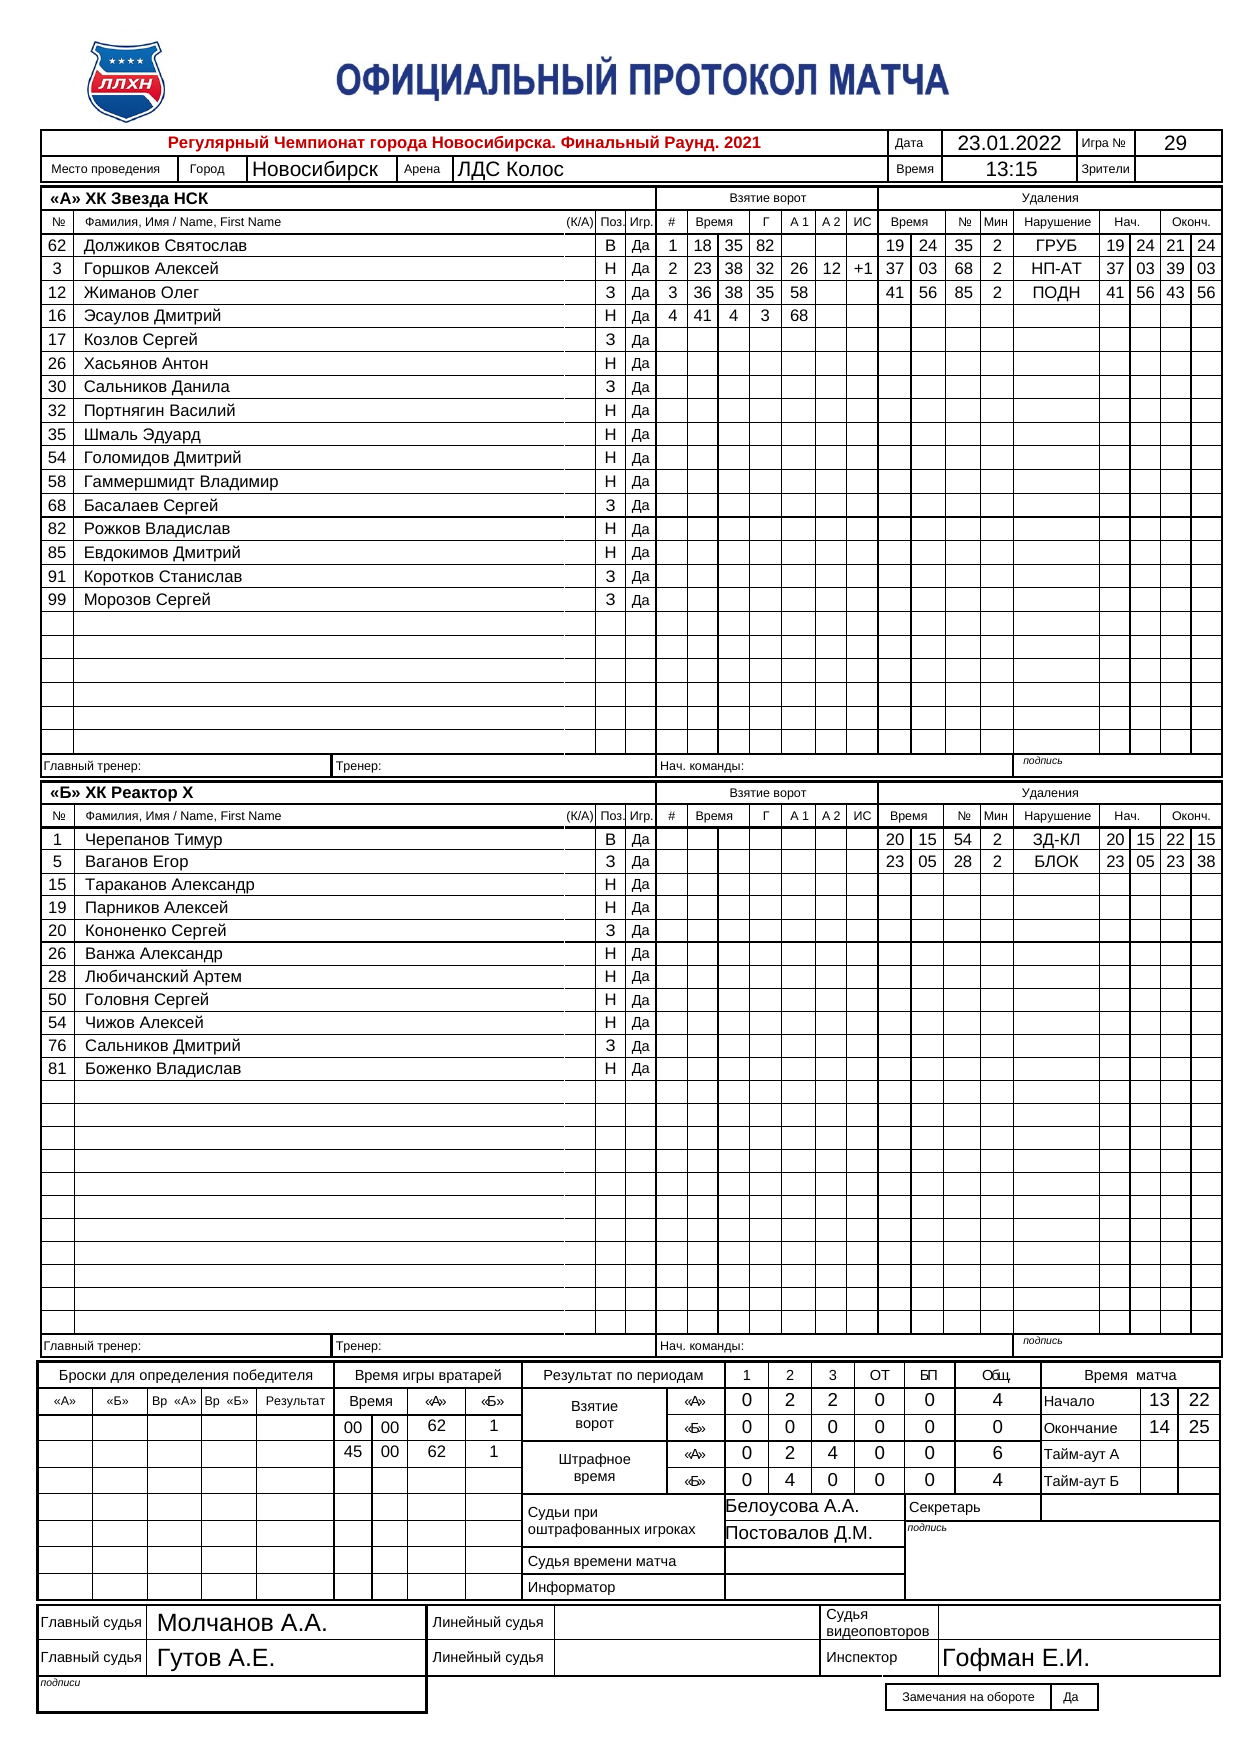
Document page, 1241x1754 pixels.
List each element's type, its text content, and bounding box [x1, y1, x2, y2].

table_cell [1014, 588, 1099, 611]
table_cell А 2 [816, 211, 846, 233]
table_cell [816, 1104, 846, 1126]
table_cell [981, 1311, 1013, 1333]
table_cell 1 [466, 1416, 521, 1440]
table_cell [1014, 399, 1099, 422]
table_cell З [596, 588, 625, 611]
table_header Результат по периодам [523, 1363, 724, 1387]
table_cell [847, 565, 877, 587]
table_cell [565, 850, 595, 872]
table_cell Г [750, 805, 781, 826]
table_cell 62 [408, 1416, 465, 1440]
table_cell [565, 612, 595, 634]
table_cell 25 [1179, 1415, 1219, 1440]
table_cell [719, 1288, 749, 1310]
table_cell [816, 588, 846, 611]
table_cell [148, 1441, 201, 1467]
table_cell № [946, 211, 980, 233]
table_cell [946, 494, 980, 516]
table_cell [42, 659, 73, 682]
table_cell [688, 518, 717, 540]
table_cell [1161, 399, 1190, 422]
table_cell [565, 1242, 595, 1264]
table_cell Н [596, 989, 625, 1011]
table_cell [1014, 943, 1099, 964]
table_cell [847, 636, 877, 658]
table_cell [1161, 612, 1190, 634]
table_cell [782, 565, 815, 587]
table_cell [1131, 541, 1160, 564]
table_cell [1192, 1265, 1221, 1287]
table_cell [657, 874, 687, 895]
table_cell [1042, 1495, 1219, 1520]
table_cell [565, 1012, 595, 1033]
table_cell [847, 1242, 877, 1264]
table_cell [688, 1173, 717, 1195]
table_cell [879, 1288, 910, 1310]
table_cell Игр. [626, 211, 655, 233]
table_cell 82 [42, 518, 73, 540]
table_cell [782, 829, 815, 849]
table_cell [719, 423, 749, 445]
table_cell [847, 1219, 877, 1241]
table_cell [750, 565, 781, 587]
table_cell 4 [956, 1389, 1040, 1413]
table_cell 0 [905, 1389, 954, 1413]
table_cell Да [626, 874, 655, 895]
table_cell [93, 1441, 147, 1467]
table_cell [879, 1012, 910, 1033]
table_cell Гутов А.Е. [147, 1640, 425, 1675]
table_cell [1192, 352, 1221, 374]
table_cell [847, 874, 877, 895]
table_cell [1014, 305, 1099, 327]
table_cell З [596, 494, 625, 516]
table_cell 35 [946, 235, 980, 256]
table_cell [657, 850, 687, 872]
table_cell 28 [42, 966, 74, 987]
table_cell [847, 518, 877, 540]
table_cell [1161, 1242, 1190, 1264]
table_cell [657, 1311, 687, 1333]
table_cell [657, 494, 687, 516]
table_cell Тайм-аут Б [1042, 1468, 1140, 1493]
table_cell [202, 1441, 256, 1467]
table_cell [1161, 470, 1190, 493]
table_cell [42, 730, 73, 753]
table_cell [1192, 1196, 1221, 1218]
table_cell «А» [39, 1389, 92, 1413]
table_cell [946, 399, 980, 422]
table_cell [719, 1242, 749, 1264]
table_cell [202, 1468, 256, 1493]
table_cell [816, 1196, 846, 1218]
table_cell [719, 659, 749, 682]
table_cell [946, 588, 980, 611]
table_cell [565, 829, 595, 849]
table_cell [657, 328, 687, 351]
table_cell Судья времени матча [523, 1548, 724, 1573]
table_cell [847, 612, 877, 634]
table_cell 4 [657, 305, 687, 327]
table_cell [596, 636, 625, 658]
table_cell 2 [769, 1442, 811, 1467]
table_cell [42, 1196, 74, 1218]
table_cell [912, 588, 945, 611]
table_cell [879, 896, 910, 918]
table_cell [719, 1196, 749, 1218]
table_cell [719, 328, 749, 351]
table_cell [1100, 494, 1129, 516]
table_cell [1131, 399, 1160, 422]
table_header ОТ [855, 1363, 904, 1387]
table_cell 4 [719, 305, 749, 327]
table_cell Н [596, 896, 625, 918]
table_header БП [905, 1363, 954, 1387]
table_cell [816, 966, 846, 987]
table_cell [565, 1035, 595, 1057]
table_cell [626, 1104, 655, 1126]
table_cell Эсаулов Дмитрий [74, 305, 564, 327]
table_cell [1161, 541, 1190, 564]
table_cell [1192, 659, 1221, 682]
table_cell Да [626, 896, 655, 918]
table_cell 20 [1100, 829, 1129, 849]
table_cell [912, 518, 945, 540]
table_cell [1014, 376, 1099, 398]
table_cell [1131, 730, 1160, 753]
table_cell [1161, 1012, 1190, 1033]
table_header Удаления [879, 188, 1221, 209]
table_cell 28 [944, 850, 980, 872]
table_header Игра № [1078, 131, 1134, 155]
table_cell Игр. [626, 805, 655, 826]
table_cell [1192, 1288, 1221, 1310]
table_cell [657, 352, 687, 374]
table_cell [596, 683, 625, 706]
table_cell [1161, 707, 1190, 729]
table_cell [719, 989, 749, 1011]
table_cell [782, 1311, 815, 1333]
table_cell [688, 730, 717, 753]
table_cell Главный судья [39, 1606, 146, 1639]
table_cell [847, 896, 877, 918]
table_cell [688, 423, 717, 445]
table_cell [1161, 920, 1190, 941]
table_cell В [596, 829, 625, 849]
table_cell [75, 1173, 564, 1195]
table_cell 5 [42, 850, 74, 872]
table_cell [1131, 588, 1160, 611]
table_cell [1192, 518, 1221, 540]
table_cell [565, 1081, 595, 1103]
table_cell подпись [1014, 755, 1221, 776]
table_cell [1014, 1311, 1099, 1333]
table_cell НП-АТ [1014, 257, 1099, 280]
table_cell [1161, 376, 1190, 398]
table_cell А 2 [816, 805, 846, 826]
table_cell [1131, 943, 1160, 964]
table_cell [39, 1547, 92, 1573]
table_cell [750, 874, 781, 895]
table_cell [1100, 565, 1129, 587]
table_cell [688, 1058, 717, 1079]
table_cell [1161, 1265, 1190, 1287]
table_cell [944, 1196, 980, 1218]
table_cell [1192, 1058, 1221, 1079]
table_cell А 1 [782, 211, 815, 233]
table_cell [1100, 470, 1129, 493]
table_cell Да [626, 541, 655, 564]
table_cell [719, 730, 749, 753]
table_cell [981, 1288, 1013, 1310]
table_cell [981, 305, 1013, 327]
table_cell Результат [257, 1389, 333, 1413]
table_cell Н [596, 305, 625, 327]
table_cell [1131, 1242, 1160, 1264]
table_cell [565, 989, 595, 1011]
table_cell [750, 1035, 781, 1057]
table_cell [626, 612, 655, 634]
table_cell [596, 1173, 625, 1195]
table_cell [1141, 1468, 1177, 1493]
table_cell [657, 1058, 687, 1079]
table_cell [1131, 565, 1160, 587]
table_cell [1014, 565, 1099, 587]
table_cell [1131, 518, 1160, 540]
table_cell [946, 565, 980, 587]
table_cell [148, 1468, 201, 1493]
table_cell [750, 636, 781, 658]
table_cell [1131, 423, 1160, 445]
table_cell [596, 1311, 625, 1333]
table_cell [879, 730, 910, 753]
table_cell Да [626, 257, 655, 280]
table_cell [879, 659, 910, 682]
table_cell [1161, 1104, 1190, 1126]
table_cell 2 [812, 1389, 854, 1413]
table_cell [879, 376, 910, 398]
table_cell Да [626, 305, 655, 327]
table_cell Голомидов Дмитрий [74, 446, 564, 469]
table_cell [626, 730, 655, 753]
table_cell [688, 683, 717, 706]
table_cell [944, 920, 980, 941]
table_cell [565, 1104, 595, 1126]
table_cell [1014, 1035, 1099, 1057]
table_cell [565, 1265, 595, 1287]
table_cell [981, 1173, 1013, 1195]
table_cell [816, 399, 846, 422]
table_cell [782, 423, 815, 445]
table_cell [657, 966, 687, 987]
table_cell [148, 1574, 201, 1599]
table_cell [1014, 423, 1099, 445]
table_cell [39, 1416, 92, 1440]
table_cell 23 [879, 850, 910, 872]
table_cell [981, 376, 1013, 398]
table_cell [688, 1104, 717, 1126]
table_header Взятие ворот [657, 188, 877, 209]
table_cell [1100, 1242, 1129, 1264]
table_cell [688, 1035, 717, 1057]
table_cell [657, 1127, 687, 1149]
table_cell [466, 1547, 521, 1573]
table_cell [1192, 730, 1221, 753]
table_cell [688, 989, 717, 1011]
table_cell [782, 446, 815, 469]
table_cell подпись [1014, 1335, 1221, 1356]
table_cell [1192, 565, 1221, 587]
table_cell [373, 1521, 407, 1546]
table_cell [1161, 1081, 1190, 1103]
table_cell [946, 707, 980, 729]
table_cell 24 [1131, 235, 1160, 256]
table_cell Да [626, 470, 655, 493]
table_cell [750, 588, 781, 611]
table_cell [1192, 966, 1221, 987]
table_cell [1161, 896, 1190, 918]
table_cell 0 [726, 1468, 768, 1493]
table_cell [1131, 920, 1160, 941]
table_cell [726, 1575, 904, 1599]
table_cell [1014, 1104, 1099, 1126]
table_cell [981, 1150, 1013, 1172]
table_cell [981, 874, 1013, 895]
table_cell [1161, 1173, 1190, 1195]
table_header 23.01.2022 [943, 131, 1076, 155]
table_cell 22 [1179, 1389, 1219, 1413]
table_cell [373, 1574, 407, 1599]
table_cell [1100, 1058, 1129, 1079]
table_cell 19 [42, 896, 74, 918]
table_cell [657, 565, 687, 587]
table_cell [565, 659, 595, 682]
table_cell [912, 1173, 943, 1195]
table_cell [879, 707, 910, 729]
table_cell [946, 305, 980, 327]
table_cell [657, 518, 687, 540]
table_cell 14 [1141, 1415, 1177, 1440]
table_cell Должиков Святослав [74, 235, 564, 256]
table_cell [912, 470, 945, 493]
table_cell 05 [912, 850, 943, 872]
table_cell [688, 470, 717, 493]
table_cell [1100, 1311, 1129, 1333]
table_cell [1100, 1150, 1129, 1172]
table_cell [408, 1494, 465, 1520]
table_cell [565, 281, 595, 303]
table_header «А» ХК Звезда НСК [42, 188, 655, 209]
table_cell [879, 943, 910, 964]
table_cell [688, 376, 717, 398]
table_cell [879, 1219, 910, 1241]
table_cell [74, 612, 564, 634]
table_cell [657, 1173, 687, 1195]
table_cell [847, 541, 877, 564]
table_cell Шмаль Эдуард [74, 423, 564, 445]
table_cell 2 [981, 257, 1013, 280]
table_cell [42, 1150, 74, 1172]
table_cell [1131, 1196, 1160, 1218]
table_cell [1179, 1468, 1219, 1493]
table_cell Время [688, 211, 749, 233]
table_cell [719, 494, 749, 516]
table_cell [847, 1127, 877, 1149]
table_cell 03 [1131, 257, 1160, 280]
table_cell [1014, 636, 1099, 658]
table_cell [981, 446, 1013, 469]
table_cell [1161, 565, 1190, 587]
table_cell [1161, 966, 1190, 987]
table_cell [1100, 707, 1129, 729]
table_cell [1100, 518, 1129, 540]
table_cell Время [889, 157, 941, 181]
table_cell [816, 829, 846, 849]
table_cell [1192, 612, 1221, 634]
table_cell [688, 896, 717, 918]
table_cell [719, 943, 749, 964]
table_cell [981, 1219, 1013, 1241]
table_cell [626, 636, 655, 658]
table_cell [1161, 588, 1190, 611]
table_cell [981, 1104, 1013, 1126]
table_cell [946, 541, 980, 564]
table_cell [782, 850, 815, 872]
table_cell Н [596, 1012, 625, 1033]
table_cell [257, 1441, 333, 1467]
table_cell [912, 707, 945, 729]
table_cell [1192, 376, 1221, 398]
table_cell [847, 281, 877, 303]
table_cell ЛДС Колос [454, 157, 887, 181]
table_cell [750, 1219, 781, 1241]
table_cell 1 [42, 829, 74, 849]
table_cell [912, 1265, 943, 1287]
table_cell [1014, 1196, 1099, 1218]
table_cell [565, 305, 595, 327]
table_cell [981, 683, 1013, 706]
table_cell [1014, 494, 1099, 516]
table_cell [847, 920, 877, 941]
table_cell Время [688, 805, 749, 826]
table_cell [626, 1196, 655, 1218]
table_cell [879, 1242, 910, 1264]
table_cell [75, 1196, 564, 1218]
table_cell [565, 1196, 595, 1218]
table_cell [1136, 157, 1221, 181]
table_cell «Б » [466, 1389, 521, 1413]
table_cell Да [626, 1058, 655, 1079]
table_cell [1131, 1288, 1160, 1310]
table_cell [688, 659, 717, 682]
table_cell [1014, 896, 1099, 918]
table_cell [816, 1219, 846, 1241]
table_cell 2 [769, 1389, 811, 1413]
table_cell [657, 1081, 687, 1103]
table_cell [373, 1494, 407, 1520]
table_cell [879, 1173, 910, 1195]
table_cell 3 [750, 305, 781, 327]
table_cell Да [626, 352, 655, 374]
table_header Общ. [956, 1363, 1040, 1387]
picture [5, 28, 1179, 129]
table_cell [565, 707, 595, 729]
table_cell [847, 376, 877, 398]
table_cell [1192, 874, 1221, 895]
table_cell [946, 423, 980, 445]
table_cell [750, 1173, 781, 1195]
table_cell Штрафное время [523, 1442, 666, 1493]
table_header «Б» ХК Реактор Х [42, 783, 655, 803]
table_cell [981, 352, 1013, 374]
table_cell [750, 446, 781, 469]
table_cell [565, 328, 595, 351]
table_cell Арена [398, 157, 452, 181]
table_cell [912, 966, 943, 987]
table_cell [912, 943, 943, 964]
table_cell [657, 541, 687, 564]
table_cell 0 [905, 1442, 954, 1467]
table_cell [981, 1265, 1013, 1287]
table_cell [1161, 305, 1190, 327]
table_cell 85 [42, 541, 73, 564]
table_cell 4 [769, 1468, 811, 1493]
table_cell [719, 399, 749, 422]
table_cell [719, 1219, 749, 1241]
table_cell [1099, 1682, 1220, 1711]
table_cell Оконч. [1161, 211, 1221, 233]
table_cell [782, 659, 815, 682]
table_cell [657, 1012, 687, 1033]
table_cell [688, 1127, 717, 1149]
table_cell [816, 943, 846, 964]
table_cell [719, 588, 749, 611]
table_cell [981, 494, 1013, 516]
table_cell [719, 1150, 749, 1172]
table_cell [42, 1173, 74, 1195]
table_cell [912, 541, 945, 564]
table_cell Тайм-аут А [1042, 1441, 1140, 1467]
table_cell [1014, 989, 1099, 1011]
table_header 2 [769, 1363, 811, 1387]
table_cell [912, 1012, 943, 1033]
table_cell Поз. [596, 211, 625, 233]
table_cell [1131, 305, 1160, 327]
table_cell 15 [42, 874, 74, 895]
table_cell [408, 1547, 465, 1573]
table_cell [879, 989, 910, 1011]
table_cell [912, 446, 945, 469]
table_cell [626, 1311, 655, 1333]
table_cell «А» [668, 1389, 724, 1413]
table_cell [1192, 989, 1221, 1011]
table_cell [847, 494, 877, 516]
table_cell [816, 1173, 846, 1195]
table_cell [1014, 446, 1099, 469]
table_cell [816, 1035, 846, 1057]
table_cell Начало [1042, 1389, 1140, 1413]
table_cell [565, 446, 595, 469]
table_cell [408, 1468, 465, 1493]
table_cell [719, 518, 749, 540]
table_cell [596, 1081, 625, 1103]
table_cell Судьи при оштрафованных игроках [523, 1495, 724, 1546]
table_cell [1161, 1035, 1190, 1057]
table_cell Морозов Сергей [74, 588, 564, 611]
table_cell Тренер: [333, 755, 655, 776]
table_cell [944, 1288, 980, 1310]
table_cell 19 [1100, 235, 1129, 256]
table_cell Н [596, 423, 625, 445]
table_cell [1014, 328, 1099, 351]
table_cell 0 [905, 1415, 954, 1440]
table_cell [944, 1035, 980, 1057]
table_cell 56 [1131, 281, 1160, 303]
table_cell 23 [1100, 850, 1129, 872]
table_header Да [1052, 1685, 1097, 1709]
table_cell [1192, 446, 1221, 469]
table_cell [565, 1127, 595, 1149]
table_cell 81 [42, 1058, 74, 1079]
table_header Регулярный Чемпионат города Новосибирска. Финальный Раунд. 2021 [42, 131, 887, 155]
table_cell [657, 659, 687, 682]
table_cell [816, 565, 846, 587]
table_cell [565, 470, 595, 493]
table_cell [257, 1416, 333, 1440]
table_cell [719, 683, 749, 706]
table_cell 24 [1192, 235, 1221, 256]
table_cell [879, 874, 910, 895]
table_cell 6 [956, 1442, 1040, 1467]
table_cell [565, 920, 595, 941]
table_cell [879, 518, 910, 540]
table_cell [657, 989, 687, 1011]
table_cell Да [626, 588, 655, 611]
table_cell 4 [956, 1468, 1040, 1493]
table_cell З [596, 565, 625, 587]
table_cell [373, 1468, 407, 1493]
table_cell [75, 1081, 564, 1103]
table_cell А 1 [782, 805, 815, 826]
table_cell 41 [688, 305, 717, 327]
table_cell [74, 659, 564, 682]
table_cell [719, 565, 749, 587]
table_cell [944, 989, 980, 1011]
table_cell [148, 1521, 201, 1546]
table_cell [1100, 1012, 1129, 1033]
table_cell [750, 1242, 781, 1264]
table_cell [750, 730, 781, 753]
table_cell [782, 470, 815, 493]
table_cell [565, 518, 595, 540]
table_cell Нач. команды: [657, 755, 1012, 776]
table_cell [75, 1219, 564, 1241]
table_cell [1161, 989, 1190, 1011]
table_cell [75, 1150, 564, 1172]
table_cell [981, 588, 1013, 611]
table_cell 32 [750, 257, 781, 280]
table_cell [466, 1574, 521, 1599]
table_cell [1100, 1173, 1129, 1195]
table_cell 62 [408, 1441, 465, 1467]
table_cell [782, 920, 815, 941]
table_cell [688, 1150, 717, 1172]
table_cell 35 [719, 235, 749, 256]
table_cell 3 [42, 257, 73, 280]
table_cell Да [626, 281, 655, 303]
table_cell [816, 1311, 846, 1333]
table_cell 1 [466, 1441, 521, 1467]
table_cell [912, 1081, 943, 1103]
table_cell [719, 707, 749, 729]
table_cell [1161, 1058, 1190, 1079]
table_cell Нач. [1100, 211, 1160, 233]
table_cell 2 [981, 235, 1013, 256]
table_cell 58 [42, 470, 73, 493]
table_cell [816, 352, 846, 374]
table_cell 00 [373, 1416, 407, 1440]
table_cell [1131, 1150, 1160, 1172]
table_cell [847, 470, 877, 493]
table_cell [981, 730, 1013, 753]
table_cell [42, 1311, 74, 1333]
table_cell [1131, 989, 1160, 1011]
table_cell [946, 659, 980, 682]
table_cell [373, 1547, 407, 1573]
table_cell [912, 896, 943, 918]
table_cell [657, 707, 687, 729]
table_cell [981, 966, 1013, 987]
table_cell 03 [1192, 257, 1221, 280]
table_cell [1161, 874, 1190, 895]
table_cell [1014, 1242, 1099, 1264]
table_cell [657, 920, 687, 941]
table_cell [719, 636, 749, 658]
table_cell [847, 829, 877, 849]
table_cell [912, 730, 945, 753]
table_cell (К/А) [565, 805, 595, 826]
table_cell [782, 683, 815, 706]
table_cell [944, 1012, 980, 1033]
table_cell З [596, 376, 625, 398]
table_cell [719, 1265, 749, 1287]
table_cell 00 [373, 1441, 407, 1467]
table_cell [946, 470, 980, 493]
table_cell 00 [335, 1416, 371, 1440]
table_cell [782, 989, 815, 1011]
table_cell [944, 1311, 980, 1333]
table_cell [1131, 1311, 1160, 1333]
table_cell 37 [879, 257, 910, 280]
table_cell [1100, 636, 1129, 658]
table_cell [912, 1150, 943, 1172]
table_cell [847, 1265, 877, 1287]
table_cell [719, 874, 749, 895]
table_cell [657, 896, 687, 918]
table_cell [879, 565, 910, 587]
table_cell [626, 1265, 655, 1287]
table_cell [565, 235, 595, 256]
table_cell [1100, 423, 1129, 445]
table_cell [1100, 1127, 1129, 1149]
table_cell 12 [42, 281, 73, 303]
table_cell ИС [847, 211, 877, 233]
table_cell [847, 305, 877, 327]
table_cell Г [750, 211, 781, 233]
table_cell [688, 328, 717, 351]
table_cell [981, 989, 1013, 1011]
table_cell [912, 612, 945, 634]
table_cell [719, 1035, 749, 1057]
table_cell [946, 446, 980, 469]
table_cell [879, 305, 910, 327]
table_cell [565, 1150, 595, 1172]
table_cell [565, 1219, 595, 1241]
table_cell [782, 376, 815, 398]
table_cell [1192, 896, 1221, 918]
table_cell [750, 659, 781, 682]
table_cell [657, 943, 687, 964]
table_cell [1014, 874, 1099, 895]
table_cell «Б» [668, 1468, 724, 1493]
table_cell [74, 730, 564, 753]
table_cell [148, 1547, 201, 1573]
table_cell [335, 1574, 371, 1599]
table_cell [1161, 1196, 1190, 1218]
table_cell ГРУБ [1014, 235, 1099, 256]
table_cell 85 [946, 281, 980, 303]
table_cell [75, 1104, 564, 1126]
table_cell [596, 1196, 625, 1218]
table_cell Фамилия, Имя / Name, First Name [75, 805, 565, 826]
table_cell [782, 874, 815, 895]
table_cell 26 [782, 257, 815, 280]
table_cell [1131, 874, 1160, 895]
table_cell [657, 446, 687, 469]
table_header 29 [1136, 131, 1221, 155]
table_cell [981, 399, 1013, 422]
table_cell [1014, 1127, 1099, 1149]
table_cell [688, 1012, 717, 1033]
table_cell [688, 1288, 717, 1310]
table_cell [981, 1012, 1013, 1033]
table_cell Город [179, 157, 246, 181]
table_cell [1161, 730, 1190, 753]
table_cell [1161, 494, 1190, 516]
table_cell [719, 1104, 749, 1126]
table_cell [782, 494, 815, 516]
table_cell Н [596, 1058, 625, 1079]
table_cell 20 [42, 920, 74, 941]
table_cell [782, 1265, 815, 1287]
table_cell [1161, 1311, 1190, 1333]
table_cell Басалаев Сергей [74, 494, 564, 516]
table_cell [75, 1242, 564, 1264]
table_cell [657, 636, 687, 658]
table_cell [719, 612, 749, 634]
table_cell [883, 1677, 1220, 1681]
table_cell [1014, 612, 1099, 634]
table_cell [1014, 920, 1099, 941]
table_cell [981, 896, 1013, 918]
table_cell [981, 1058, 1013, 1079]
table_cell Н [596, 966, 625, 987]
table_cell [657, 730, 687, 753]
table_cell Время [879, 211, 945, 233]
table_cell [912, 1242, 943, 1264]
table_cell [782, 730, 815, 753]
table_cell [981, 943, 1013, 964]
table_cell 0 [855, 1415, 904, 1440]
table_cell [719, 896, 749, 918]
table_cell [626, 1081, 655, 1103]
table_cell [750, 829, 781, 849]
table_cell [750, 541, 781, 564]
table_cell [847, 1173, 877, 1195]
table_cell [981, 328, 1013, 351]
table_cell Н [596, 257, 625, 280]
table_cell [565, 541, 595, 564]
table_cell З [596, 920, 625, 941]
table_cell [847, 1035, 877, 1057]
table_cell [408, 1574, 465, 1599]
table_cell 18 [688, 235, 717, 256]
table_cell [750, 896, 781, 918]
table_cell [596, 1219, 625, 1241]
table_cell [946, 328, 980, 351]
table_cell [750, 376, 781, 398]
table_cell 56 [1192, 281, 1221, 303]
table_cell [1014, 518, 1099, 540]
table_cell [981, 920, 1013, 941]
table_cell [946, 376, 980, 398]
table_cell [1192, 1242, 1221, 1264]
table_cell Боженко Владислав [75, 1058, 564, 1079]
table_cell [879, 966, 910, 987]
table_cell 2 [981, 850, 1013, 872]
table_cell [1100, 1081, 1129, 1103]
table_cell 68 [42, 494, 73, 516]
table_cell [93, 1416, 147, 1440]
table_cell [879, 1127, 910, 1149]
table_cell [626, 1150, 655, 1172]
table_cell [879, 1150, 910, 1172]
table_cell 38 [719, 281, 749, 303]
table_cell [847, 943, 877, 964]
table_cell [596, 1127, 625, 1149]
table_cell [816, 541, 846, 564]
table_cell [1131, 966, 1160, 987]
table_cell [1131, 1012, 1160, 1033]
table_cell [912, 1058, 943, 1079]
table_cell [782, 588, 815, 611]
table_cell Н [596, 943, 625, 964]
table_cell [981, 518, 1013, 540]
table_cell [750, 1081, 781, 1103]
table_cell 21 [1161, 235, 1190, 256]
table_cell [657, 1265, 687, 1287]
table_cell [42, 707, 73, 729]
table_cell 68 [782, 305, 815, 327]
table_cell Время [335, 1389, 407, 1413]
table_cell [565, 896, 595, 918]
table_cell [555, 1640, 819, 1675]
table_cell Вр «Б» [202, 1389, 256, 1413]
table_cell [782, 1173, 815, 1195]
table_cell [879, 612, 910, 634]
table_cell 0 [769, 1415, 811, 1440]
table_cell [944, 1219, 980, 1241]
table_cell Гаммершмидт Владимир [74, 470, 564, 493]
table_cell Да [626, 494, 655, 516]
table_cell [565, 257, 595, 280]
table_cell [148, 1416, 201, 1440]
table_cell [782, 896, 815, 918]
table_cell [42, 1219, 74, 1241]
table_cell 62 [42, 235, 73, 256]
table_cell [981, 1035, 1013, 1057]
table_cell 2 [981, 281, 1013, 303]
table_cell Белоусова А.А. [726, 1495, 904, 1520]
table_cell [1100, 352, 1129, 374]
table_cell 26 [42, 943, 74, 964]
table_cell Ваганов Егор [75, 850, 564, 872]
table_cell [981, 636, 1013, 658]
table_cell 15 [1131, 829, 1160, 849]
table_cell 15 [1192, 829, 1221, 849]
table_cell [1192, 541, 1221, 564]
table_cell [565, 399, 595, 422]
table_cell [912, 989, 943, 1011]
table_cell [39, 1574, 92, 1599]
table_cell [750, 1265, 781, 1287]
table_cell [596, 1242, 625, 1264]
table_cell Да [626, 1035, 655, 1057]
table_cell 03 [912, 257, 945, 280]
table_cell [1014, 1150, 1099, 1172]
table_cell [1192, 1311, 1221, 1333]
table_cell [688, 1242, 717, 1264]
table_cell [657, 423, 687, 445]
table_cell [565, 1288, 595, 1310]
table_cell [1192, 636, 1221, 658]
table_cell [1131, 446, 1160, 469]
table_cell 26 [42, 352, 73, 374]
table_cell 38 [1192, 850, 1221, 872]
table_cell [626, 659, 655, 682]
table_cell [1192, 399, 1221, 422]
table_cell [719, 1311, 749, 1333]
table_cell БЛОК [1014, 850, 1099, 872]
table_cell Информатор [523, 1575, 724, 1599]
table_cell [565, 943, 595, 964]
table_cell [879, 1081, 910, 1103]
table_cell [750, 707, 781, 729]
table_cell [688, 966, 717, 987]
table_cell 19 [879, 235, 910, 256]
table_cell [466, 1468, 521, 1493]
table_cell [1014, 1219, 1099, 1241]
table_cell [565, 376, 595, 398]
table_cell [688, 565, 717, 587]
table_cell Головня Сергей [75, 989, 564, 1011]
table_cell [946, 636, 980, 658]
table_cell [75, 1311, 564, 1333]
table_cell Сальников Данила [74, 376, 564, 398]
table_cell [42, 1081, 74, 1103]
table_cell [719, 352, 749, 374]
table_cell [1014, 707, 1099, 729]
table_cell Н [596, 352, 625, 374]
table_cell [1192, 305, 1221, 327]
table_cell Кононенко Сергей [75, 920, 564, 941]
table_cell [1100, 588, 1129, 611]
table_cell 50 [42, 989, 74, 1011]
table_cell [257, 1547, 333, 1573]
table_cell [847, 966, 877, 987]
table_cell [596, 1150, 625, 1172]
table_cell [1161, 1150, 1190, 1172]
table_cell Мин [981, 211, 1013, 233]
table_cell [1100, 943, 1129, 964]
table_cell [1100, 1219, 1129, 1241]
table_cell 0 [726, 1442, 768, 1467]
table_cell 4 [812, 1442, 854, 1467]
table_cell [335, 1468, 371, 1493]
table_cell [912, 328, 945, 351]
table_cell [816, 518, 846, 540]
table_cell Да [626, 1012, 655, 1033]
table_cell [93, 1547, 147, 1573]
table_cell [847, 1288, 877, 1310]
table_cell [1192, 328, 1221, 351]
table_cell [596, 730, 625, 753]
table_cell [782, 612, 815, 634]
table_cell [657, 376, 687, 398]
table_cell [1161, 636, 1190, 658]
table_cell [816, 235, 846, 256]
table_cell [847, 1196, 877, 1218]
table_cell [782, 1150, 815, 1172]
table_cell [657, 829, 687, 849]
table_cell [912, 1127, 943, 1149]
table_cell [688, 1081, 717, 1103]
table_cell [1100, 920, 1129, 941]
table_cell 12 [816, 257, 846, 280]
table_cell [42, 1104, 74, 1126]
table_cell 23 [688, 257, 717, 280]
table_cell [1192, 683, 1221, 706]
table_cell [719, 376, 749, 398]
table_cell [847, 850, 877, 872]
table_cell [816, 612, 846, 634]
table_cell [879, 399, 910, 422]
table_cell [879, 1058, 910, 1079]
table_cell [879, 328, 910, 351]
table_cell [1131, 1081, 1160, 1103]
table_cell [750, 1150, 781, 1172]
table_cell [847, 588, 877, 611]
table_cell [816, 470, 846, 493]
table_cell [816, 707, 846, 729]
table_cell [657, 1242, 687, 1264]
table_cell Вр «А» [148, 1389, 201, 1413]
table_cell [912, 423, 945, 445]
table_cell Да [626, 565, 655, 587]
table_cell 99 [42, 588, 73, 611]
table_cell [879, 352, 910, 374]
table_cell 38 [719, 257, 749, 280]
table_cell [782, 1058, 815, 1079]
table_cell [912, 636, 945, 658]
table_cell [626, 683, 655, 706]
table_cell [1141, 1441, 1177, 1467]
table_cell [944, 874, 980, 895]
table_header Замечания на обороте [887, 1685, 1050, 1709]
table_cell [626, 1242, 655, 1264]
table_cell Хасьянов Антон [74, 352, 564, 374]
table_cell [912, 352, 945, 374]
table_cell # [657, 805, 687, 826]
table_cell 35 [42, 423, 73, 445]
table_cell [565, 966, 595, 987]
table_cell [626, 1288, 655, 1310]
table_cell «Б» [93, 1389, 147, 1413]
table_cell [879, 1196, 910, 1218]
table_cell Главный судья [39, 1640, 146, 1675]
table_cell [782, 1104, 815, 1126]
table_cell Да [626, 423, 655, 445]
table_cell 56 [912, 281, 945, 303]
table_cell Нарушение [1014, 805, 1099, 826]
table_cell [750, 399, 781, 422]
table_cell [750, 1104, 781, 1126]
table_cell [944, 1127, 980, 1149]
table_cell [74, 683, 564, 706]
table_cell [335, 1494, 371, 1520]
table_cell [75, 1265, 564, 1287]
table_cell 30 [42, 376, 73, 398]
table_cell [782, 1012, 815, 1033]
table_cell [847, 989, 877, 1011]
table_cell [719, 470, 749, 493]
table_cell [1014, 966, 1099, 987]
table_cell Главный тренер: [42, 1335, 330, 1356]
table_cell Линейный судья [428, 1640, 554, 1675]
table_cell (К/А) [565, 211, 595, 233]
table_cell [879, 1035, 910, 1057]
table_cell Да [626, 943, 655, 964]
table_cell [816, 1242, 846, 1264]
table_cell [847, 730, 877, 753]
table_cell [75, 1288, 564, 1310]
table_cell [596, 1265, 625, 1287]
table_cell [1131, 707, 1160, 729]
table_cell [912, 376, 945, 398]
table_cell [1192, 707, 1221, 729]
table_cell [1100, 446, 1129, 469]
table_cell Горшков Алексей [74, 257, 564, 280]
table_cell [847, 328, 877, 351]
table_cell 0 [812, 1468, 854, 1493]
table_cell [912, 874, 943, 895]
table_cell [148, 1494, 201, 1520]
table_cell [688, 446, 717, 469]
table_cell [981, 541, 1013, 564]
table_cell 0 [726, 1415, 768, 1440]
table_cell [816, 1150, 846, 1172]
table_cell 0 [905, 1468, 954, 1493]
table_cell [39, 1468, 92, 1493]
table_cell Н [596, 399, 625, 422]
table_cell [335, 1521, 371, 1546]
table_cell [688, 920, 717, 941]
table_cell [879, 423, 910, 445]
table_cell З [596, 1035, 625, 1057]
table_cell [1192, 1150, 1221, 1172]
table_cell 16 [42, 305, 73, 327]
table_cell [879, 494, 910, 516]
table_cell [1100, 659, 1129, 682]
table_cell Тренер: [333, 1335, 655, 1356]
table_cell [981, 659, 1013, 682]
table_cell [93, 1574, 147, 1599]
table_cell [782, 707, 815, 729]
table_cell [626, 1219, 655, 1241]
table_cell [657, 588, 687, 611]
table_cell [1014, 683, 1099, 706]
table_cell [657, 1196, 687, 1218]
table_cell Да [626, 328, 655, 351]
table_cell [816, 730, 846, 753]
table_cell [42, 1288, 74, 1310]
table_cell [1131, 1127, 1160, 1149]
table_cell [688, 850, 717, 872]
table_cell [1100, 1288, 1129, 1310]
table_cell Постовалов Д.М. [726, 1521, 904, 1546]
table_cell [1192, 920, 1221, 941]
table_cell [750, 1127, 781, 1149]
table_cell [816, 920, 846, 941]
table_header Время матча [1042, 1363, 1219, 1387]
table_cell Главный тренер: [42, 755, 330, 776]
table_cell [1131, 659, 1160, 682]
table_cell Н [596, 518, 625, 540]
table_cell Козлов Сергей [74, 328, 564, 351]
table_cell [596, 612, 625, 634]
table_header 1 [726, 1363, 768, 1387]
table_cell Судья видеоповторов [821, 1606, 938, 1639]
table_cell [750, 1058, 781, 1079]
table_cell [1131, 612, 1160, 634]
table_cell Да [626, 376, 655, 398]
table_cell [74, 636, 564, 658]
table_cell [750, 966, 781, 987]
table_cell [202, 1494, 256, 1520]
table_cell [428, 1677, 882, 1711]
table_cell [1014, 541, 1099, 564]
table_cell [782, 966, 815, 987]
table_cell [750, 612, 781, 634]
table_cell [782, 235, 815, 256]
table_cell [816, 376, 846, 398]
table_cell [782, 1035, 815, 1057]
table_cell 17 [42, 328, 73, 351]
table_header Дата [889, 131, 941, 155]
table_cell № [42, 211, 73, 233]
table_cell [1014, 470, 1099, 493]
table_cell Линейный судья [428, 1606, 554, 1639]
table_cell [816, 896, 846, 918]
table_cell [816, 1081, 846, 1103]
table_cell [944, 1173, 980, 1195]
table_cell [939, 1606, 1219, 1639]
table_cell [879, 1265, 910, 1287]
table_cell [1131, 328, 1160, 351]
table_cell [816, 636, 846, 658]
table_cell [879, 446, 910, 469]
table_cell Да [626, 989, 655, 1011]
table_cell [944, 1150, 980, 1172]
table_cell [93, 1521, 147, 1546]
table_cell [879, 1104, 910, 1126]
table_cell [719, 446, 749, 469]
table_cell [1100, 874, 1129, 895]
table_cell подписи [39, 1677, 425, 1711]
table_cell [1192, 1035, 1221, 1057]
table_cell [782, 943, 815, 964]
table_cell [981, 612, 1013, 634]
table_cell [1192, 470, 1221, 493]
table_cell [847, 235, 877, 256]
table_cell Ванжа Александр [75, 943, 564, 964]
table_cell [782, 1242, 815, 1264]
table_cell [1131, 1265, 1160, 1287]
table_cell [719, 829, 749, 849]
table_cell [1161, 1288, 1190, 1310]
table_cell [750, 683, 781, 706]
table_cell [1014, 1081, 1099, 1103]
table_cell [1100, 612, 1129, 634]
table_cell [565, 636, 595, 658]
table_cell [39, 1521, 92, 1546]
table_cell [847, 1104, 877, 1126]
table_cell Чижов Алексей [75, 1012, 564, 1033]
table_cell [565, 588, 595, 611]
table_cell [93, 1468, 147, 1493]
table_cell [688, 541, 717, 564]
table_cell Оконч. [1161, 805, 1221, 826]
table_cell [74, 707, 564, 729]
table_cell Да [626, 829, 655, 849]
table_cell [657, 612, 687, 634]
table_cell Гофман Е.И. [939, 1640, 1219, 1675]
table_cell [912, 1311, 943, 1333]
table_cell [688, 874, 717, 895]
table_cell «А» [668, 1442, 724, 1467]
table_cell [782, 518, 815, 540]
table_cell [565, 1173, 595, 1195]
table_cell Окончание [1042, 1415, 1140, 1440]
table_cell [39, 1494, 92, 1520]
table_cell 41 [1100, 281, 1129, 303]
table_cell [782, 1288, 815, 1310]
table_cell [847, 446, 877, 469]
table_cell [1100, 1265, 1129, 1287]
table_cell Н [596, 541, 625, 564]
table_cell [816, 850, 846, 872]
table_cell [202, 1416, 256, 1440]
table_cell Нач. команды: [657, 1335, 1012, 1356]
table_cell [750, 920, 781, 941]
table_cell [750, 1311, 781, 1333]
table_header Удаления [879, 783, 1221, 803]
table_cell Черепанов Тимур [75, 829, 564, 849]
table_cell [946, 352, 980, 374]
table_cell 35 [750, 281, 781, 303]
table_cell [1100, 966, 1129, 987]
table_cell [1014, 730, 1099, 753]
table_cell [750, 850, 781, 872]
table_cell [750, 989, 781, 1011]
table_cell [1161, 423, 1190, 445]
table_cell Нач. [1100, 805, 1160, 826]
table_cell [688, 829, 717, 849]
table_cell Да [626, 518, 655, 540]
table_cell [565, 683, 595, 706]
table_cell [879, 470, 910, 493]
table_cell [688, 612, 717, 634]
table_cell [944, 943, 980, 964]
table_cell [626, 707, 655, 729]
table_cell № [42, 805, 74, 826]
table_cell 15 [912, 829, 943, 849]
table_cell [847, 352, 877, 374]
table_cell [879, 683, 910, 706]
table_cell [1014, 1012, 1099, 1033]
table_cell [1131, 1035, 1160, 1057]
table_cell [847, 683, 877, 706]
table_cell [657, 1104, 687, 1126]
table_header Броски для определения победителя [39, 1363, 333, 1387]
table_cell 24 [912, 235, 945, 256]
table_cell [657, 470, 687, 493]
table_cell подпись [906, 1522, 1219, 1599]
table_cell «Б» [668, 1415, 724, 1440]
table_cell [719, 850, 749, 872]
table_cell [816, 1265, 846, 1287]
table_cell Жиманов Олег [74, 281, 564, 303]
table_cell [688, 1265, 717, 1287]
table_cell [750, 328, 781, 351]
table_cell 13:15 [943, 157, 1076, 181]
table_cell [816, 874, 846, 895]
table_cell [1131, 1173, 1160, 1195]
table_cell [688, 399, 717, 422]
table_cell [42, 636, 73, 658]
table_cell Парников Алексей [75, 896, 564, 918]
table_cell [981, 1127, 1013, 1149]
table_cell [782, 541, 815, 564]
table_cell Мин [981, 805, 1013, 826]
table_cell [847, 707, 877, 729]
table_cell [1100, 989, 1129, 1011]
table_cell Евдокимов Дмитрий [74, 541, 564, 564]
table_cell [912, 1196, 943, 1218]
table_cell [944, 1081, 980, 1103]
table_cell [1014, 352, 1099, 374]
table_cell [944, 1242, 980, 1264]
table_cell [912, 1288, 943, 1310]
table_cell [202, 1521, 256, 1546]
table_cell [257, 1521, 333, 1546]
table_cell Зрители [1078, 157, 1134, 181]
table_cell 32 [42, 399, 73, 422]
table_cell [719, 920, 749, 941]
table_cell 91 [42, 565, 73, 587]
table_cell Коротков Станислав [74, 565, 564, 587]
table_cell [1014, 1288, 1099, 1310]
table_cell 0 [855, 1389, 904, 1413]
table_cell [750, 518, 781, 540]
table_cell [816, 281, 846, 303]
table_cell 41 [879, 281, 910, 303]
table_cell [1192, 1173, 1221, 1195]
table_cell [816, 446, 846, 469]
table_cell З [596, 281, 625, 303]
table_cell [816, 1058, 846, 1079]
table_header 3 [812, 1363, 854, 1387]
table_cell [257, 1574, 333, 1599]
table_cell [596, 707, 625, 729]
table_cell [981, 1196, 1013, 1218]
table_cell 45 [335, 1441, 371, 1467]
table_cell [782, 636, 815, 658]
table_cell [688, 707, 717, 729]
table_cell [847, 1150, 877, 1172]
table_cell Да [626, 235, 655, 256]
table_cell Молчанов А.А. [147, 1606, 425, 1639]
table_cell [1192, 943, 1221, 964]
table_cell [1100, 1035, 1129, 1057]
table_cell [657, 683, 687, 706]
table_cell [657, 399, 687, 422]
table_cell [466, 1521, 521, 1546]
table_cell [1100, 1196, 1129, 1218]
table_cell [912, 305, 945, 327]
table_cell [1131, 683, 1160, 706]
table_cell 13 [1141, 1389, 1177, 1413]
table_cell [688, 352, 717, 374]
table_cell Н [596, 470, 625, 493]
table_cell Нарушение [1014, 211, 1099, 233]
table_cell [93, 1494, 147, 1520]
table_cell [1161, 943, 1190, 964]
table_cell [42, 1127, 74, 1149]
table_cell [42, 1242, 74, 1264]
table_cell [719, 541, 749, 564]
table_cell [626, 1173, 655, 1195]
table_cell [750, 423, 781, 445]
table_cell [626, 1127, 655, 1149]
table_cell [565, 874, 595, 895]
table_cell [750, 494, 781, 516]
table_cell [42, 683, 73, 706]
table_cell [946, 612, 980, 634]
table_cell Н [596, 446, 625, 469]
table_cell [879, 636, 910, 658]
table_cell Да [626, 966, 655, 987]
table_cell [657, 1288, 687, 1310]
table_cell [981, 565, 1013, 587]
table_cell Место проведения [42, 157, 177, 181]
table_cell [782, 352, 815, 374]
table_cell [1192, 1219, 1221, 1241]
table_cell [1131, 376, 1160, 398]
table_cell [946, 730, 980, 753]
table_cell [816, 305, 846, 327]
table_cell 22 [1161, 829, 1190, 849]
table_cell 0 [956, 1415, 1040, 1440]
table_cell Да [626, 850, 655, 872]
table_cell [847, 423, 877, 445]
table_cell [688, 636, 717, 658]
table_cell [750, 1012, 781, 1033]
table_cell [750, 470, 781, 493]
table_cell [816, 423, 846, 445]
table_cell 05 [1131, 850, 1160, 872]
table_cell Инспектор [821, 1640, 938, 1675]
table_cell [847, 659, 877, 682]
table_cell [782, 1081, 815, 1103]
table_cell [1161, 1127, 1190, 1149]
table_cell [688, 1219, 717, 1241]
table_cell [750, 943, 781, 964]
table_cell Рожков Владислав [74, 518, 564, 540]
table_cell [912, 399, 945, 422]
table_cell [1161, 683, 1190, 706]
table_cell [847, 1311, 877, 1333]
table_cell [726, 1548, 904, 1573]
table_cell 68 [946, 257, 980, 280]
table_cell 0 [812, 1415, 854, 1440]
table_cell № [944, 805, 980, 826]
table_cell ЗД-КЛ [1014, 829, 1099, 849]
table_cell 0 [855, 1442, 904, 1467]
table_cell З [596, 328, 625, 351]
table_cell [1131, 636, 1160, 658]
table_cell [816, 683, 846, 706]
table_cell 23 [1161, 850, 1190, 872]
table_cell 0 [726, 1389, 768, 1413]
table_cell Да [626, 446, 655, 469]
table_cell [1100, 541, 1129, 564]
table_cell 76 [42, 1035, 74, 1057]
table_cell [1014, 1173, 1099, 1195]
table_cell 43 [1161, 281, 1190, 303]
table_cell Новосибирск [248, 157, 396, 181]
table_cell [847, 1058, 877, 1079]
table_cell [202, 1547, 256, 1573]
table_cell Да [626, 399, 655, 422]
table_cell [782, 399, 815, 422]
table_cell 0 [855, 1468, 904, 1493]
table_cell [816, 1127, 846, 1149]
table_cell [719, 966, 749, 987]
table_cell [555, 1606, 819, 1639]
table_cell 82 [750, 235, 781, 256]
table_cell [565, 494, 595, 516]
table_header Время игры вратарей [335, 1363, 521, 1387]
table_cell Взятие ворот [523, 1389, 666, 1440]
table_cell [719, 1127, 749, 1149]
table_cell [1014, 1058, 1099, 1079]
table_cell [1100, 683, 1129, 706]
table_cell [1161, 659, 1190, 682]
table_cell 2 [981, 829, 1013, 849]
table_cell [719, 1012, 749, 1033]
table_cell [912, 565, 945, 587]
table_cell [719, 1173, 749, 1195]
table_cell ПОДН [1014, 281, 1099, 303]
table_cell [719, 1081, 749, 1103]
table_cell [596, 1288, 625, 1310]
table_cell [1192, 588, 1221, 611]
table_cell [1014, 1265, 1099, 1287]
table_cell [1161, 328, 1190, 351]
table_cell Сальников Дмитрий [75, 1035, 564, 1057]
table_cell [408, 1521, 465, 1546]
table_header Взятие ворот [657, 783, 877, 803]
table_cell «А» [408, 1389, 465, 1413]
table_cell [1179, 1441, 1219, 1467]
table_cell [1192, 494, 1221, 516]
table_cell [719, 1058, 749, 1079]
table_cell 37 [1100, 257, 1129, 280]
table_cell [944, 966, 980, 987]
table_cell [466, 1494, 521, 1520]
table_cell [596, 1104, 625, 1126]
table_cell [565, 730, 595, 753]
table_cell # [657, 211, 687, 233]
table_cell [750, 1288, 781, 1310]
table_cell [944, 1104, 980, 1126]
table_cell 54 [42, 1012, 74, 1033]
table_cell [816, 494, 846, 516]
table_cell [847, 1012, 877, 1033]
table_cell 58 [782, 281, 815, 303]
table_cell [1100, 730, 1129, 753]
table_cell [912, 683, 945, 706]
table_cell 54 [944, 829, 980, 849]
table_cell [1192, 1081, 1221, 1103]
table_cell [1131, 1058, 1160, 1079]
table_cell В [596, 235, 625, 256]
table_cell [1192, 1104, 1221, 1126]
table_cell [202, 1574, 256, 1599]
table_cell 20 [879, 829, 910, 849]
table_cell [565, 1058, 595, 1079]
table_cell [879, 588, 910, 611]
table_cell [1131, 1104, 1160, 1126]
table_cell [1192, 1127, 1221, 1149]
table_cell [981, 470, 1013, 493]
table_cell [912, 494, 945, 516]
table_cell Фамилия, Имя / Name, First Name [74, 211, 565, 233]
table_cell Тараканов Александр [75, 874, 564, 895]
table_cell [912, 1104, 943, 1126]
table_cell Время [879, 805, 943, 826]
table_cell [816, 989, 846, 1011]
table_cell [1100, 896, 1129, 918]
table_cell [946, 518, 980, 540]
table_cell [596, 659, 625, 682]
table_cell Портнягин Василий [74, 399, 564, 422]
table_cell [816, 1288, 846, 1310]
table_cell [1192, 423, 1221, 445]
table_cell [946, 683, 980, 706]
table_cell 3 [657, 281, 687, 303]
table_cell Н [596, 874, 625, 895]
table_cell [657, 1219, 687, 1241]
table_cell [42, 1265, 74, 1287]
table_cell [750, 1196, 781, 1218]
table_cell [1100, 376, 1129, 398]
table_cell [1100, 328, 1129, 351]
table_cell [1100, 399, 1129, 422]
table_cell [981, 423, 1013, 445]
table_cell [565, 423, 595, 445]
table_cell [688, 1311, 717, 1333]
table_cell Поз. [596, 805, 625, 826]
table_cell [688, 1196, 717, 1218]
table_cell Секретарь [906, 1495, 1040, 1520]
table_cell [944, 896, 980, 918]
table_cell [1192, 1012, 1221, 1033]
table_cell [657, 1150, 687, 1172]
table_cell [257, 1494, 333, 1520]
table_cell 39 [1161, 257, 1190, 280]
table_cell [1100, 1104, 1129, 1126]
table_cell [688, 943, 717, 964]
table_cell [335, 1547, 371, 1573]
table_cell [847, 399, 877, 422]
table_cell [912, 1035, 943, 1057]
table_cell [782, 1219, 815, 1241]
table_cell Да [626, 920, 655, 941]
table_cell [912, 1219, 943, 1241]
table_cell [1131, 470, 1160, 493]
table_cell Любичанский Артем [75, 966, 564, 987]
table_cell [1161, 446, 1190, 469]
table_cell [1131, 352, 1160, 374]
table_cell ИС [847, 805, 877, 826]
table_cell [257, 1468, 333, 1493]
table_cell [565, 352, 595, 374]
table_cell [688, 494, 717, 516]
table_cell [1131, 1219, 1160, 1241]
table_cell [912, 659, 945, 682]
table_cell [1161, 518, 1190, 540]
table_cell [944, 1058, 980, 1079]
table_cell [1131, 494, 1160, 516]
table_cell [944, 1265, 980, 1287]
table_cell [1161, 1219, 1190, 1241]
table_cell [847, 1081, 877, 1103]
table_cell [981, 1081, 1013, 1103]
table_cell [782, 328, 815, 351]
table_cell [42, 612, 73, 634]
table_cell [879, 541, 910, 564]
table_cell [816, 1012, 846, 1033]
table_cell [816, 328, 846, 351]
table_cell [782, 1127, 815, 1149]
table_cell 36 [688, 281, 717, 303]
table_cell [782, 1196, 815, 1218]
table_cell +1 [847, 257, 877, 280]
table_cell [39, 1441, 92, 1467]
table_cell [565, 565, 595, 587]
table_cell [1014, 659, 1099, 682]
table_cell 1 [657, 235, 687, 256]
table_cell [912, 920, 943, 941]
table_cell 54 [42, 446, 73, 469]
table_cell [981, 707, 1013, 729]
table_cell [1100, 305, 1129, 327]
table_cell [879, 1311, 910, 1333]
table_cell 2 [657, 257, 687, 280]
table_cell [688, 588, 717, 611]
table_cell З [596, 850, 625, 872]
table_cell [657, 1035, 687, 1057]
table_cell [75, 1127, 564, 1149]
table_cell [1131, 896, 1160, 918]
table_cell [879, 920, 910, 941]
table_cell [750, 352, 781, 374]
table_cell [1161, 352, 1190, 374]
table_cell [816, 659, 846, 682]
table_cell [981, 1242, 1013, 1264]
table_cell [565, 1311, 595, 1333]
